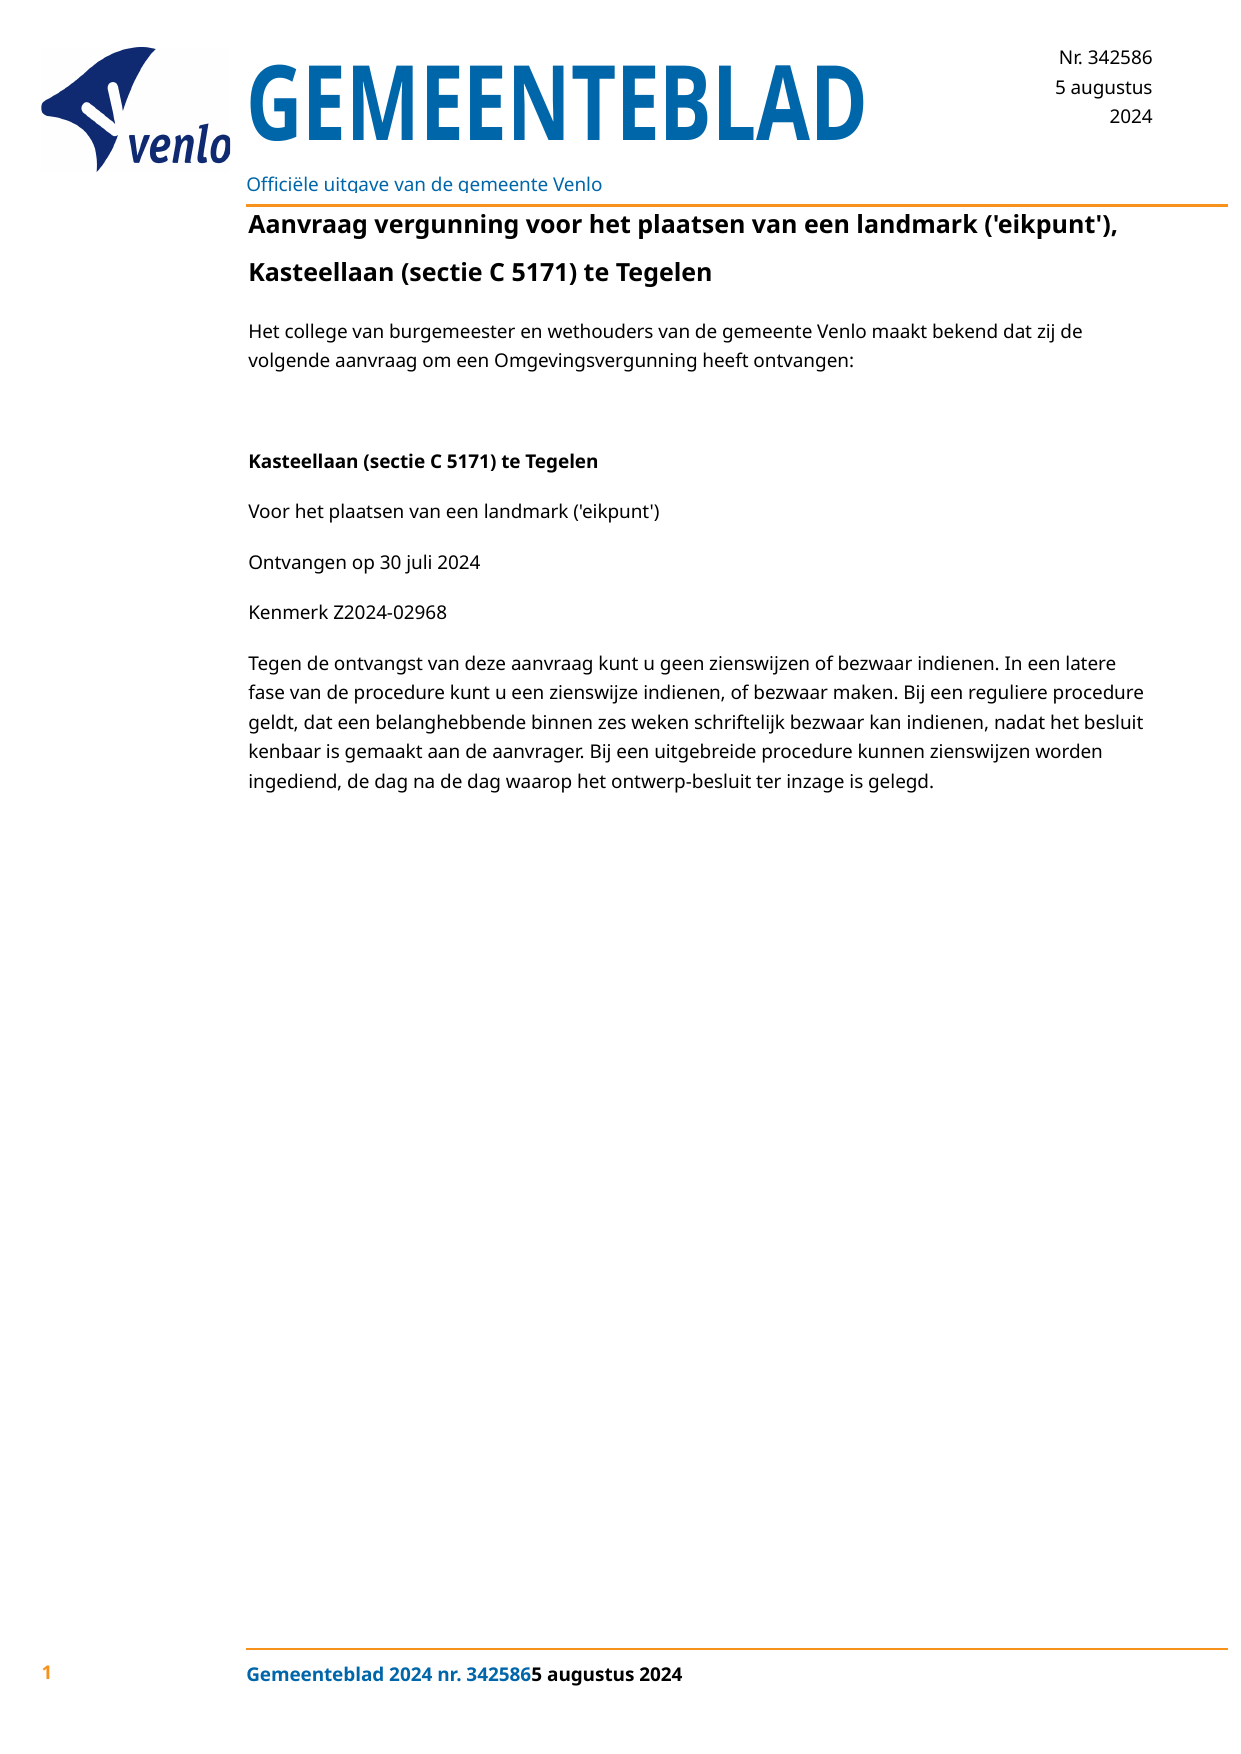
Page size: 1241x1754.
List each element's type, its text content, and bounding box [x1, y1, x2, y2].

text Tegen de ontvangst van deze aanvraag kunt u geen zienswijzen of bezwaar indienen. In een latere fase van de procedure kunt u een zienswijze indienen, of bezwaar maken. Bij een reguliere procedure geldt, dat een belanghebbende binnen zes weken schriftelijk bezwaar kan indienen, nadat het besluit kenbaar is gemaakt aan de aanvrager. Bij een uitgebreide procedure kunnen zienswijzen worden ingediend, de dag na de dag waarop het ontwerp-besluit ter inzage is gelegd. [248, 650, 1152, 794]
text Aanvraag vergunning voor het plaatsen van een landmark ('eikpunt'), Kasteellaan (sectie C 5171) te Tegelen [248, 207, 1152, 288]
text Kasteellaan (sectie C 5171) te Tegelen [248, 448, 1152, 474]
text Ontvangen op 30 juli 2024 [248, 549, 1152, 575]
text Kenmerk Z2024-02968 [248, 599, 1152, 625]
text Voor het plaatsen van een landmark ('eikpunt') [248, 499, 1152, 524]
picture [41, 47, 231, 172]
text Het college van burgemeester en wethouders van de gemeente Venlo maakt bekend dat zij de volgende aanvraag om een Omgevingsvergunning heeft ontvangen: [248, 318, 1152, 373]
